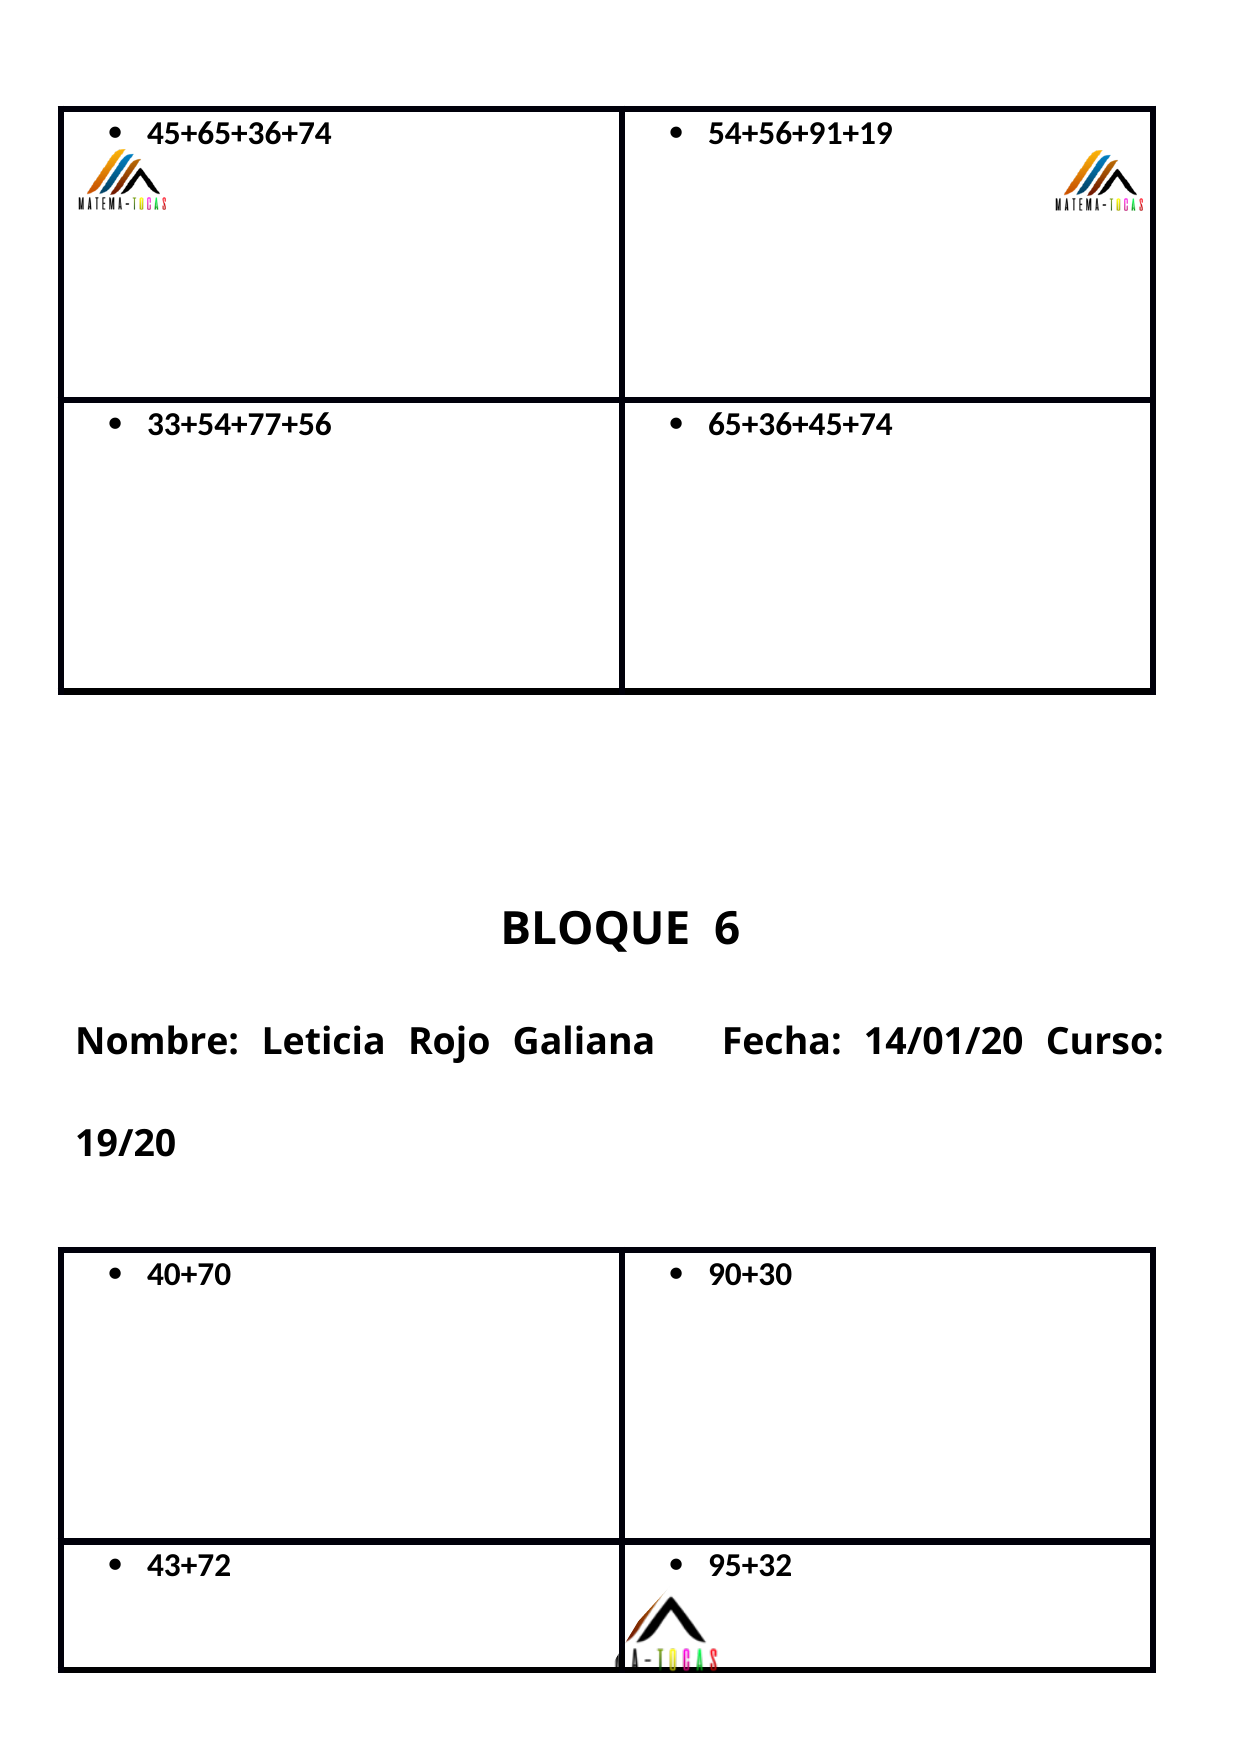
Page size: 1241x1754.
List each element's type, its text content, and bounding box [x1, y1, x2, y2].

table_cell 33+54+77+56 [64, 403, 619, 444]
table_cell [625, 444, 1150, 688]
table_header 90+30 [625, 1253, 1150, 1538]
table_cell [625, 1585, 1150, 1667]
text Nombre: Leticia Rojo Galiana Fecha: 14/01/20 Curso: 19/20 [75, 1015, 1165, 1168]
table_cell [64, 1585, 619, 1667]
table_cell [64, 444, 619, 688]
table_cell 95+32 [625, 1545, 1150, 1585]
text BLOQUE 6 [75, 895, 1165, 958]
table_header 54+56+91+19 [625, 112, 1150, 397]
table_header 40+70 [64, 1253, 619, 1538]
table_header 45+65+36+74 [64, 112, 619, 397]
table_cell 65+36+45+74 [625, 403, 1150, 444]
table_cell 43+72 [64, 1545, 619, 1585]
